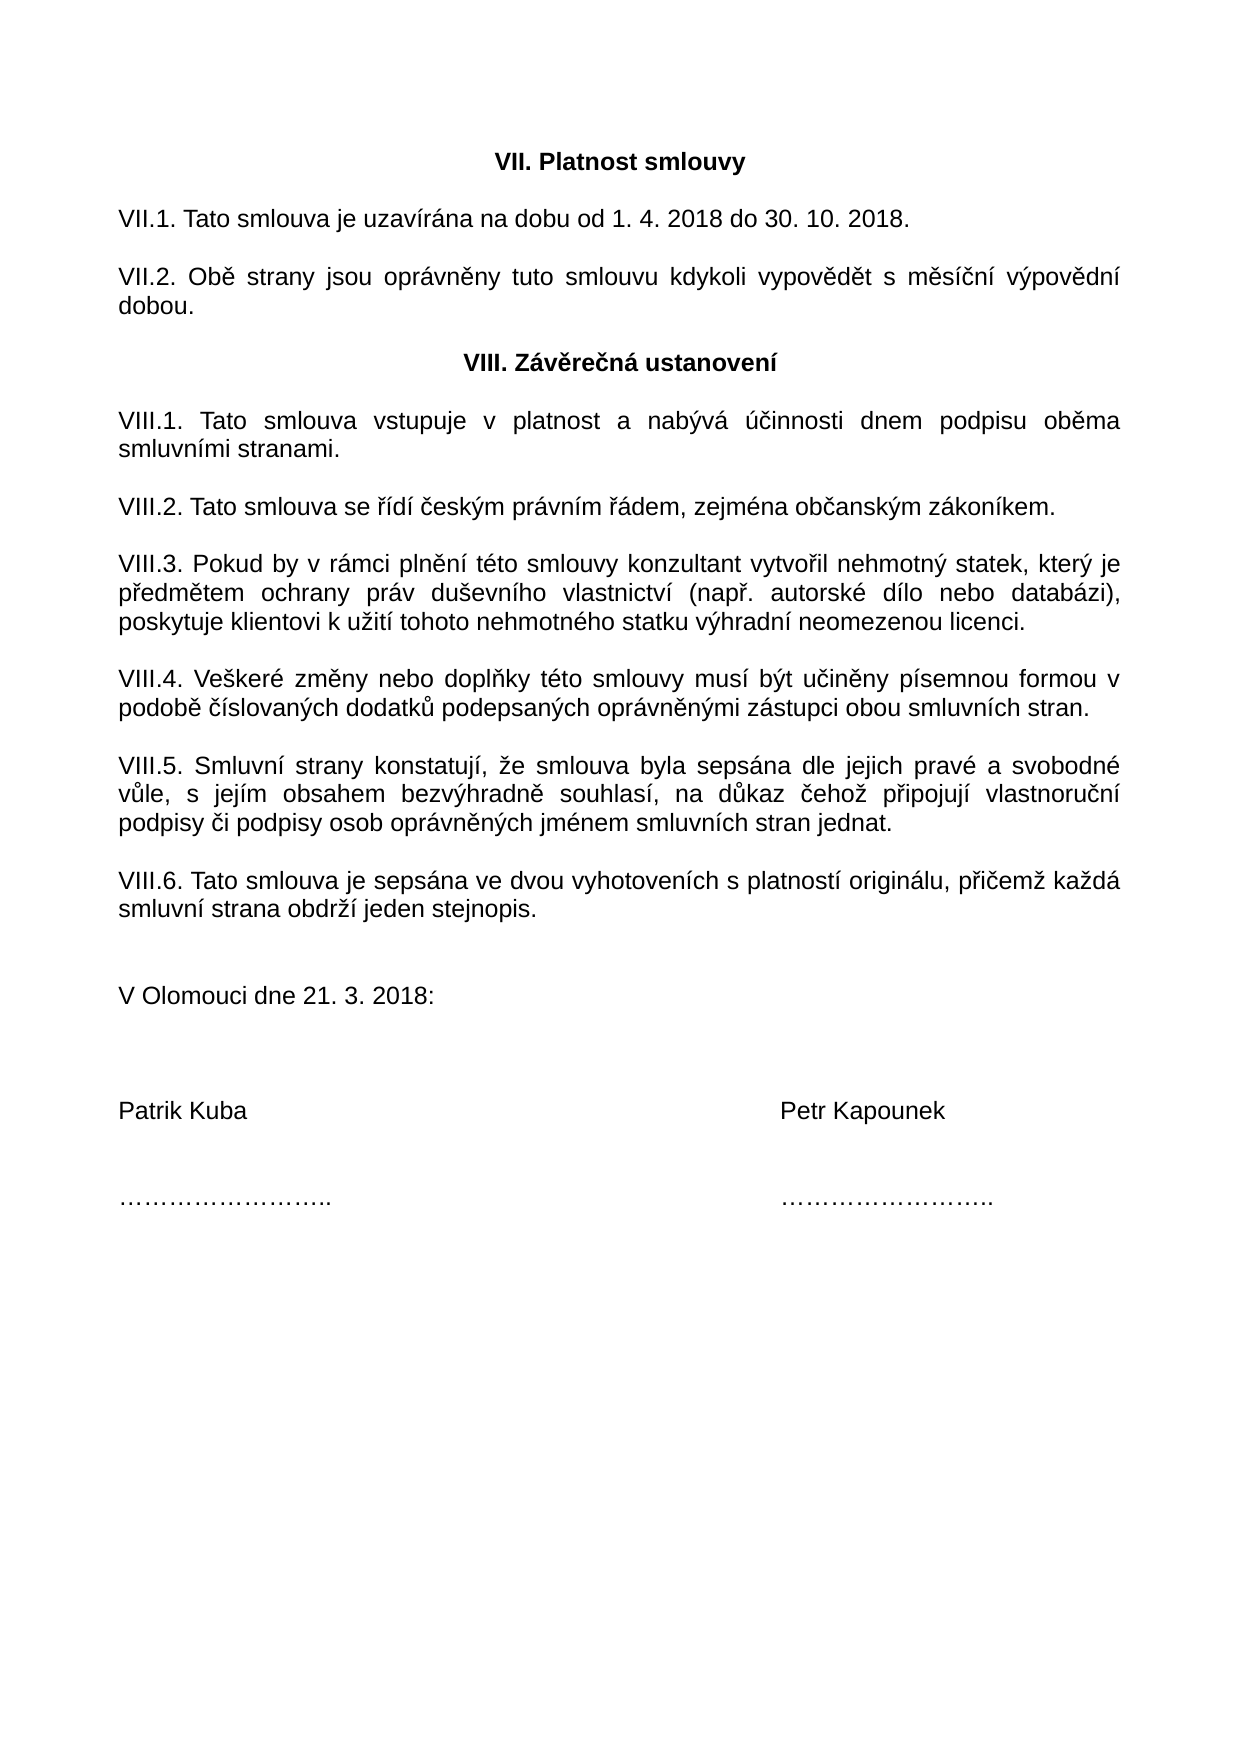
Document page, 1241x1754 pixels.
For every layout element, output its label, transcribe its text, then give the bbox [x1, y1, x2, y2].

text VIII.5. Smluvní strany konstatují, že smlouva byla sepsána dle jejich pravé a svobodné vůle, s jejím obsahem bezvýhradně souhlasí, na důkaz čehož připojují vlastnoruční podpisy či podpisy osob oprávněných jménem smluvních stran jednat. [118, 751, 1122, 837]
text VIII.1. Tato smlouva vstupuje v platnost a nabývá účinnosti dnem podpisu oběma smluvními stranami. [118, 406, 1122, 463]
text VIII.3. Pokud by v rámci plnění této smlouvy konzultant vytvořil nehmotný statek, který je předmětem ochrany práv duševního vlastnictví (např. autorské dílo nebo databázi), poskytuje klientovi k užití tohoto nehmotného statku výhradní neomezenou licenci. [118, 549, 1122, 636]
text …………………….. …………………….. [118, 1182, 1122, 1211]
text VII.2. Obě strany jsou oprávněny tuto smlouvu kdykoli vypovědět s měsíční výpovědní dobou. [118, 262, 1122, 319]
text VII.1. Tato smlouva je uzavírána na dobu od 1. 4. 2018 do 30. 10. 2018. [118, 204, 1122, 233]
text VIII.6. Tato smlouva je sepsána ve dvou vyhotoveních s platností originálu, přičemž každá smluvní strana obdrží jeden stejnopis. [118, 866, 1122, 923]
text V Olomouci dne 21. 3. 2018: [118, 981, 1122, 1009]
text VIII.4. Veškeré změny nebo doplňky této smlouvy musí být učiněny písemnou formou v podobě číslovaných dodatků podepsaných oprávněnými zástupci obou smluvních stran. [118, 664, 1122, 722]
text VIII. Závěrečná ustanovení [118, 348, 1122, 377]
text VII. Platnost smlouvy [118, 147, 1122, 176]
text Patrik Kuba Petr Kapounek [118, 1096, 1122, 1124]
text VIII.2. Tato smlouva se řídí českým právním řádem, zejména občanským zákoníkem. [118, 492, 1122, 521]
